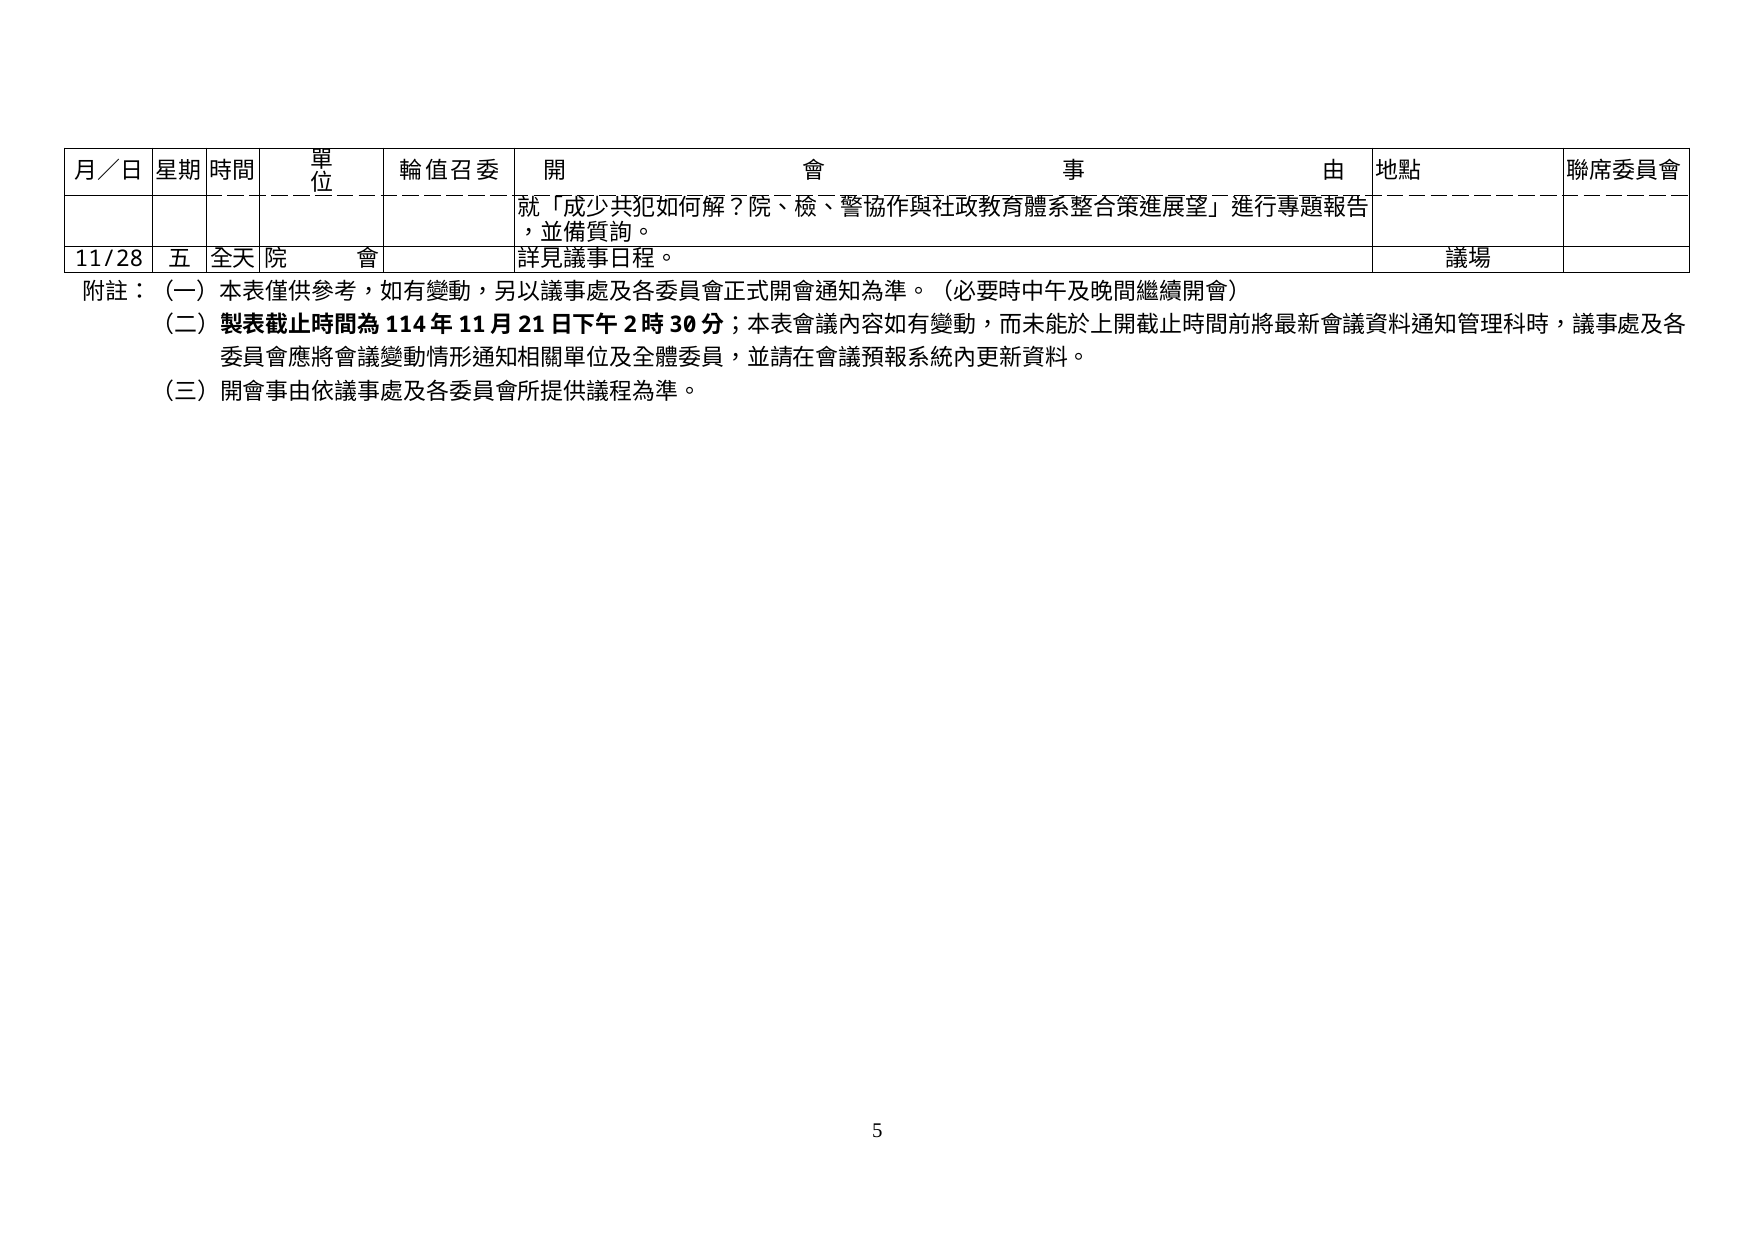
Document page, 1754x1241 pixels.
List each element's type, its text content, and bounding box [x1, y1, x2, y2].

table_cell [207, 195, 259, 246]
table_header 輪值召委 [384, 149, 514, 194]
table_cell [260, 195, 383, 246]
table_header 星期 [153, 149, 206, 194]
table_cell [65, 196, 152, 246]
table_cell 詳見議事日程。 [515, 247, 1372, 272]
text （二）製表截止時間為114年11月21日下午2時30分；本表會議內容如有變動，而未能於上開截止時間前將最新會議資料通知管理科時，議事處及各委員會應將會議變動情形通知相關單位及全體委員，並請在會議預報系統內更新資料。 [151, 306, 1695, 372]
table_cell 院 會 [260, 247, 383, 272]
table_header 開會事由 [515, 149, 1372, 194]
table_cell 全天 [207, 247, 259, 272]
table_header 月／日 [65, 149, 152, 194]
table_cell 就「成少共犯如何解？院、檢、警協作與社政教育體系整合策進展望」進行專題報告，並備質詢。 [515, 195, 1372, 246]
text 附註：（一）本表僅供參考，如有變動，另以議事處及各委員會正式開會通知為準。（必要時中午及晚間繼續開會） [59, 273, 1695, 306]
table_header 單 位 [260, 149, 383, 194]
table_cell [153, 196, 206, 246]
table_cell 五 [153, 247, 206, 272]
table_header 時間 [207, 149, 259, 194]
table_cell 11/28 [65, 247, 152, 272]
table_cell [384, 247, 514, 272]
table_header 聯席委員會 [1564, 149, 1689, 194]
table_cell [1564, 247, 1689, 272]
table_cell [384, 195, 514, 246]
table_cell 議場 [1373, 247, 1563, 272]
text （三）開會事由依議事處及各委員會所提供議程為準。 [151, 372, 1695, 406]
table_cell [1373, 195, 1563, 246]
table_cell [1564, 195, 1689, 246]
table_header 地點 [1373, 149, 1563, 194]
